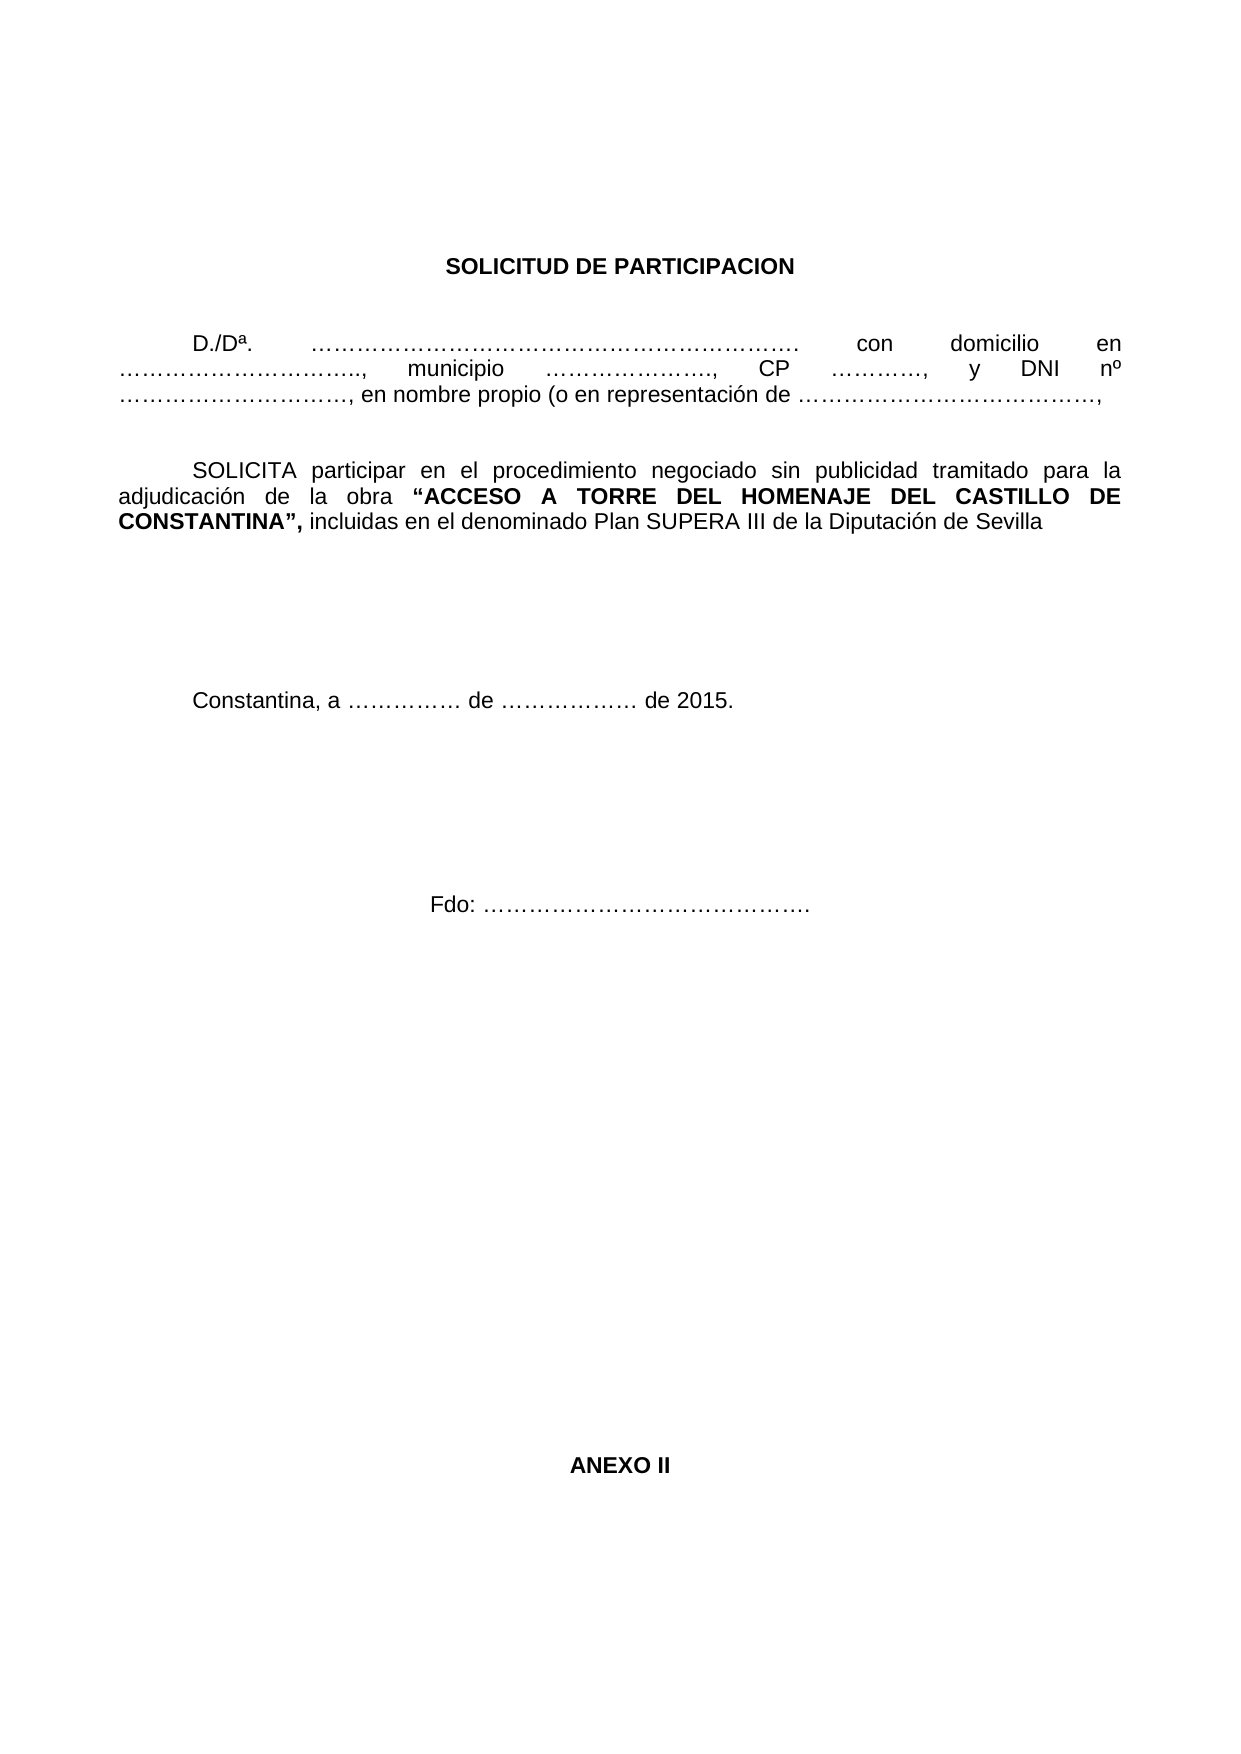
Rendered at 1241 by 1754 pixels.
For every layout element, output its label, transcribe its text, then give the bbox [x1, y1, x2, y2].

text SOLICITUD DE PARTICIPACION [118, 254, 1122, 279]
text ANEXO II [118, 1453, 1122, 1479]
text SOLICITA participar en el procedimiento negociado sin publicidad tramitado para la adjudicación de la obra “ACCESO A TORRE DEL HOMENAJE DEL CASTILLO DE CONSTANTINA”, incluidas en el denominado Plan SUPERA III de la Diputación de Sevilla [118, 458, 1122, 534]
text Fdo: ……………………………………. [129, 892, 1111, 917]
text D./Dª. ………………………………………………………. con domicilio en ………………………….., municipio …………………., CP …………, y DNI nº …………………………, en nombre propio (o en representación de …………………………………, [118, 330, 1122, 407]
text Constantina, a …………… de ……………… de 2015. [118, 687, 1122, 713]
